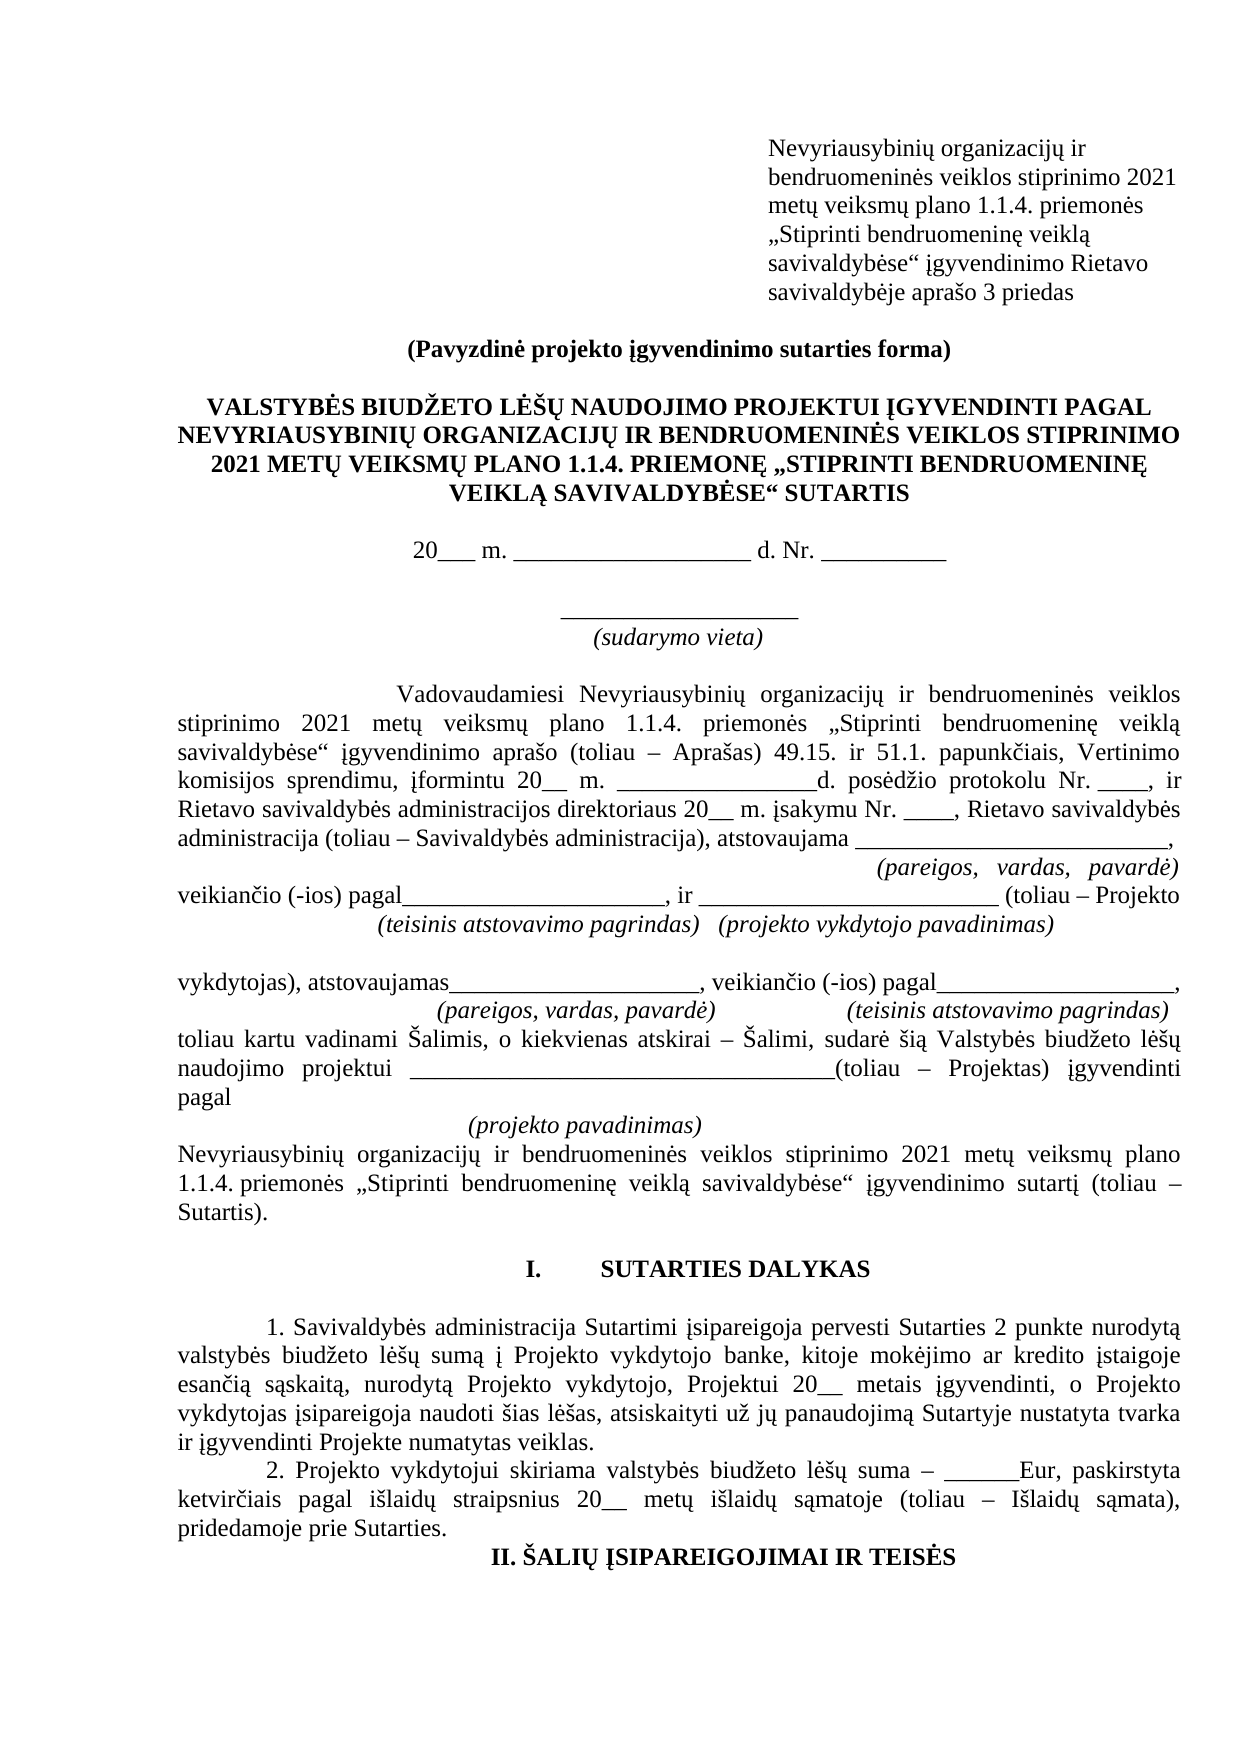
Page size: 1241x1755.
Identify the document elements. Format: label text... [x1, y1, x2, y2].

text (pareigos, vardas, pavardė) (teisinis atstovavimo pagrindas) [177, 995, 1181, 1024]
text 1. Savivaldybės administracija Sutartimi įsipareigoja pervesti Sutarties 2 punkte nurodytą valstybės biudžeto lėšų sumą į Projekto vykdytojo banke, kitoje mokėjimo ar kredito įstaigoje esančią sąskaitą, nurodytą Projekto vykdytojo, Projektui 20__ metais įgyvendinti, o Projekto vykdytojas įsipareigoja naudoti šias lėšas, atsiskaityti už jų panaudojimą Sutartyje nustatyta tvarka ir įgyvendinti Projekte numatytas veiklas. [177, 1312, 1181, 1455]
text Nevyriausybinių organizacijų ir [768, 133, 1181, 162]
text (Pavyzdinė projekto įgyvendinimo sutarties forma) [177, 334, 1181, 363]
text toliau kartu vadinami Šalimis, o kiekvienas atskirai – Šalimi, sudarė šią Valstybės biudžeto lėšų naudojimo projektui __________________________________(toliau – Projektas) įgyvendinti pagal [177, 1024, 1181, 1110]
text savivaldybėje aprašo 3 priedas [768, 277, 1181, 305]
text (sudarymo vieta) [177, 622, 1181, 650]
text bendruomeninės veiklos stiprinimo 2021 [768, 162, 1181, 190]
text ___________________ [177, 593, 1181, 622]
text (pareigos, vardas, pavardė) veikiančio (-ios) pagal_____________________, ir ________________________ (toliau – Projekto [177, 852, 1181, 909]
text Vadovaudamiesi Nevyriausybinių organizacijų ir bendruomeninės veiklos stiprinimo 2021 metų veiksmų plano 1.1.4. priemonės „Stiprinti bendruomeninę veiklą savivaldybėse“ įgyvendinimo aprašo (toliau – Aprašas) 49.15. ir 51.1. papunkčiais, Vertinimo komisijos sprendimu, įformintu 20__ m. ________________d. posėdžio protokolu Nr. ____, ir Rietavo savivaldybės administracijos direktoriaus 20__ m. įsakymu Nr. ____, Rietavo savivaldybės administracija (toliau – Savivaldybės administracija), atstovaujama _________________________, [177, 679, 1181, 852]
text 2. Projekto vykdytojui skiriama valstybės biudžeto lėšų suma – ______Eur, paskirstyta ketvirčiais pagal išlaidų straipsnius 20__ metų išlaidų sąmatoje (toliau – Išlaidų sąmata), pridedamoje prie Sutarties. [177, 1455, 1181, 1542]
text 20___ m. ___________________ d. Nr. __________ [177, 535, 1181, 564]
text metų veiksmų plano 1.1.4. priemonės [768, 190, 1181, 219]
text „Stiprinti bendruomeninę veiklą [768, 219, 1181, 248]
text Nevyriausybinių organizacijų ir bendruomeninės veiklos stiprinimo 2021 metų veiksmų plano 1.1.4. priemonės „Stiprinti bendruomeninę veiklą savivaldybėse“ įgyvendinimo sutartį (toliau – Sutartis). [177, 1139, 1181, 1225]
text VALSTYBĖS BIUDŽETO LĖŠŲ NAUDOJIMO PROJEKTUI ĮGYVENDINTI PAGAL NEVYRIAUSYBINIŲ ORGANIZACIJŲ IR BENDRUOMENINĖS VEIKLOS STIPRINIMO 2021 METŲ VEIKSMŲ PLANO 1.1.4. PRIEMONĘ „STIPRINTI BENDRUOMENINĘ VEIKLĄ SAVIVALDYBĖSE“ SUTARTIS [177, 392, 1181, 507]
text II. ŠALIŲ ĮSIPAREIGOJIMAI IR TEISĖS [177, 1542, 1181, 1570]
text (teisinis atstovavimo pagrindas) (projekto vykdytojo pavadinimas) [177, 909, 1181, 938]
text I. SUTARTIES DALYKAS [215, 1254, 1181, 1283]
text savivaldybėse“ įgyvendinimo Rietavo [768, 248, 1181, 277]
text vykdytojas), atstovaujamas____________________, veikiančio (-ios) pagal___________________, [177, 967, 1181, 995]
text (projekto pavadinimas) [177, 1110, 1181, 1139]
